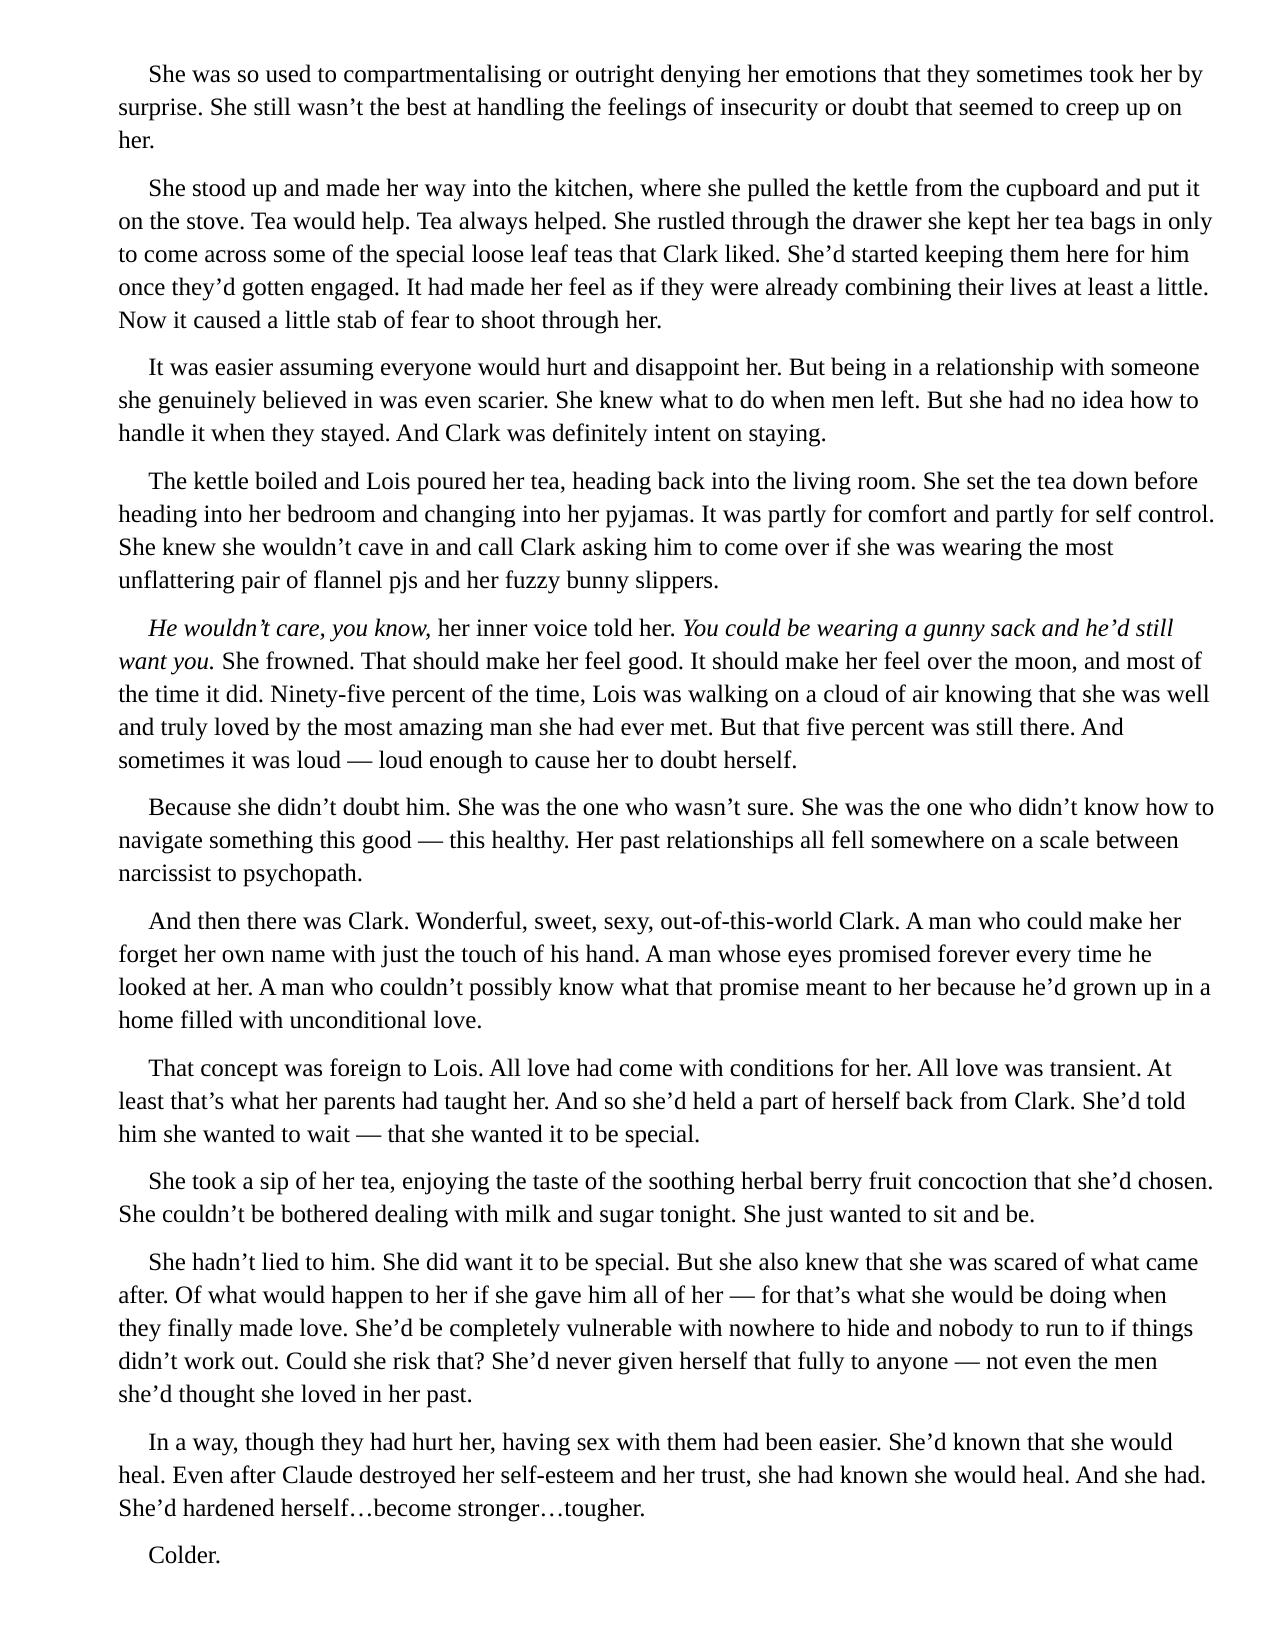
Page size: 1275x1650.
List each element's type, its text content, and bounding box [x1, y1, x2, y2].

text Colder. [118, 1540, 1216, 1569]
text She took a sip of her tea, enjoying the taste of the soothing herbal berry fruit concoction that she’d chosen. She couldn’t be bothered dealing with milk and sugar tonight. She just wanted to sit and be. [118, 1166, 1216, 1228]
text She hadn’t lied to him. She did want it to be special. But she also knew that she was scared of what came after. Of what would happen to her if she gave him all of her — for that’s what she would be doing when they finally made love. She’d be completely vulnerable with nowhere to hide and nobody to run to if things didn’t work out. Could she risk that? She’d never given herself that fully to anyone — not even the men she’d thought she loved in her past. [118, 1247, 1216, 1408]
text And then there was Clark. Wonderful, sweet, sexy, out-of-this-world Clark. A man who could make her forget her own name with just the touch of his hand. A man whose eyes promised forever every time he looked at her. A man who couldn’t possibly know what that promise meant to her because he’d grown up in a home filled with unconditional love. [118, 906, 1216, 1034]
text Because she didn’t doubt him. She was the one who wasn’t sure. She was the one who didn’t know how to navigate something this good — this healthy. Her past relationships all fell somewhere on a scale between narcissist to psychopath. [118, 792, 1216, 887]
text She stood up and made her way into the kitchen, where she pulled the kettle from the cupboard and put it on the stove. Tea would help. Tea always helped. She rustled through the drawer she kept her tea bags in only to come across some of the special loose leaf teas that Clark liked. She’d started keeping them here for him once they’d gotten engaged. It had made her feel as if they were already combining their lives at least a little. Now it caused a little stab of fear to shoot through her. [118, 173, 1216, 333]
text That concept was foreign to Lois. All love had come with conditions for her. All love was transient. At least that’s what her parents had taught her. And so she’d held a part of herself back from Clark. She’d told him she wanted to wait — that she wanted it to be special. [118, 1053, 1216, 1147]
text The kettle boiled and Lois poured her tea, heading back into the living room. She set the tea down before heading into her bedroom and changing into her pyjamas. It was partly for comfort and partly for self control. She knew she wouldn’t cave in and call Clark asking him to come over if she was wearing the most unflattering pair of flannel pjs and her fuzzy bunny slippers. [118, 466, 1216, 594]
text It was easier assuming everyone would hurt and disappoint her. But being in a relationship with someone she genuinely believed in was even scarier. She knew what to do when men left. But she had no idea how to handle it when they stayed. And Clark was definitely intent on staying. [118, 352, 1216, 447]
text He wouldn’t care, you know, her inner voice told her. You could be wearing a gunny sack and he’d still want you. She frowned. That should make her feel good. It should make her feel over the moon, and most of the time it did. Ninety-five percent of the time, Lois was walking on a cloud of air knowing that she was well and truly loved by the most amazing man she had ever met. But that five percent was still there. And sometimes it was loud — loud enough to cause her to doubt herself. [118, 613, 1216, 773]
text In a way, though they had hurt her, having sex with them had been easier. She’d known that she would heal. Even after Claude destroyed her self-esteem and her trust, she had known she would heal. And she had. She’d hardened herself…become stronger…tougher. [118, 1427, 1216, 1521]
text She was so used to compartmentalising or outright denying her emotions that they sometimes took her by surprise. She still wasn’t the best at handling the feelings of insecurity or doubt that seemed to creep up on her. [118, 59, 1216, 154]
